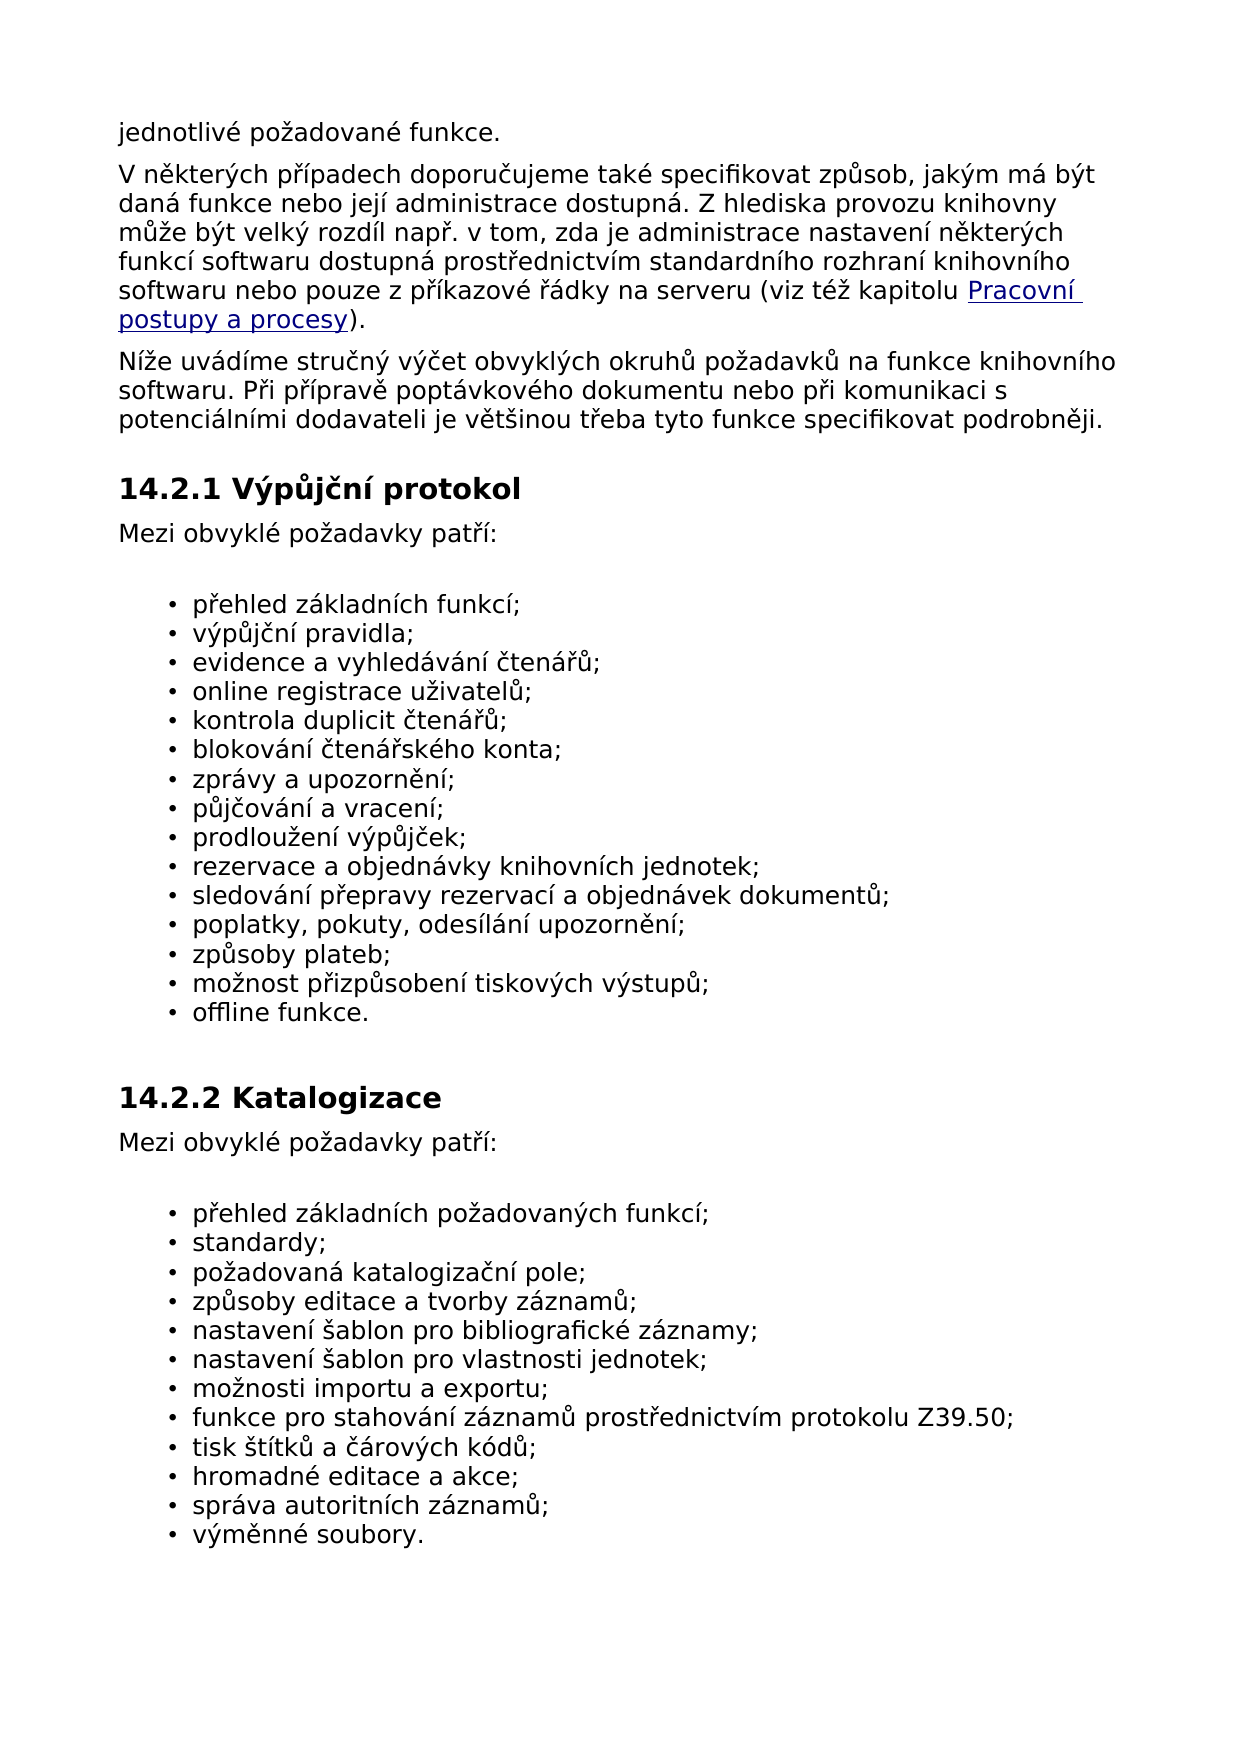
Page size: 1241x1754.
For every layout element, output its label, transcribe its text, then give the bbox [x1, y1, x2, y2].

list kontrola duplicit čtenářů; [177, 707, 1122, 736]
list sledování přepravy rezervací a objednávek dokumentů; [177, 882, 1122, 911]
list offline funkce. [177, 998, 1122, 1027]
list výpůjční pravidla; [177, 619, 1122, 648]
list zprávy a upozornění; [177, 765, 1122, 794]
list způsoby editace a tvorby záznamů; [177, 1287, 1122, 1316]
list evidence a vyhledávání čtenářů; [177, 648, 1122, 677]
list nastavení šablon pro vlastnosti jednotek; [177, 1345, 1122, 1374]
list způsoby plateb; [177, 940, 1122, 969]
list možnost přizpůsobení tiskových výstupů; [177, 969, 1122, 998]
list hromadné editace a akce; [177, 1462, 1122, 1491]
list online registrace uživatelů; [177, 677, 1122, 707]
text Mezi obvyklé požadavky patří: [118, 1128, 1122, 1157]
list správa autoritních záznamů; [177, 1491, 1122, 1520]
list standardy; [177, 1229, 1122, 1258]
list prodloužení výpůjček; [177, 823, 1122, 852]
list nastavení šablon pro bibliografické záznamy; [177, 1316, 1122, 1345]
list požadovaná katalogizační pole; [177, 1258, 1122, 1287]
list funkce pro stahování záznamů prostřednictvím protokolu Z39.50; [177, 1404, 1122, 1433]
text Níže uvádíme stručný výčet obvyklých okruhů požadavků na funkce knihovního softwaru. Při přípravě poptávkového dokumentu nebo při komunikaci s potenciálními dodavateli je většinou třeba tyto funkce specifikovat podrobněji. [118, 347, 1122, 435]
text jednotlivé požadované funkce. [118, 118, 1122, 147]
list blokování čtenářského konta; [177, 736, 1122, 765]
list možnosti importu a exportu; [177, 1374, 1122, 1404]
list rezervace a objednávky knihovních jednotek; [177, 852, 1122, 882]
list přehled základních požadovaných funkcí; [177, 1199, 1122, 1229]
text Mezi obvyklé požadavky patří: [118, 519, 1122, 548]
subtitle 14.2.1 Výpůjční protokol [118, 472, 1122, 506]
list tisk štítků a čárových kódů; [177, 1433, 1122, 1462]
subtitle 14.2.2 Katalogizace [118, 1082, 1122, 1116]
list půjčování a vracení; [177, 794, 1122, 823]
list poplatky, pokuty, odesílání upozornění; [177, 911, 1122, 940]
list přehled základních funkcí; [177, 590, 1122, 619]
list výměnné soubory. [177, 1520, 1122, 1549]
text V některých případech doporučujeme také specifikovat způsob, jakým má být daná funkce nebo její administrace dostupná. Z hlediska provozu knihovny může být velký rozdíl např. v tom, zda je administrace nastavení některých funkcí softwaru dostupná prostřednictvím standardního rozhraní knihovního softwaru nebo pouze z příkazové řádky na serveru (viz též kapitolu Pracovní postupy a procesy). [118, 160, 1122, 335]
